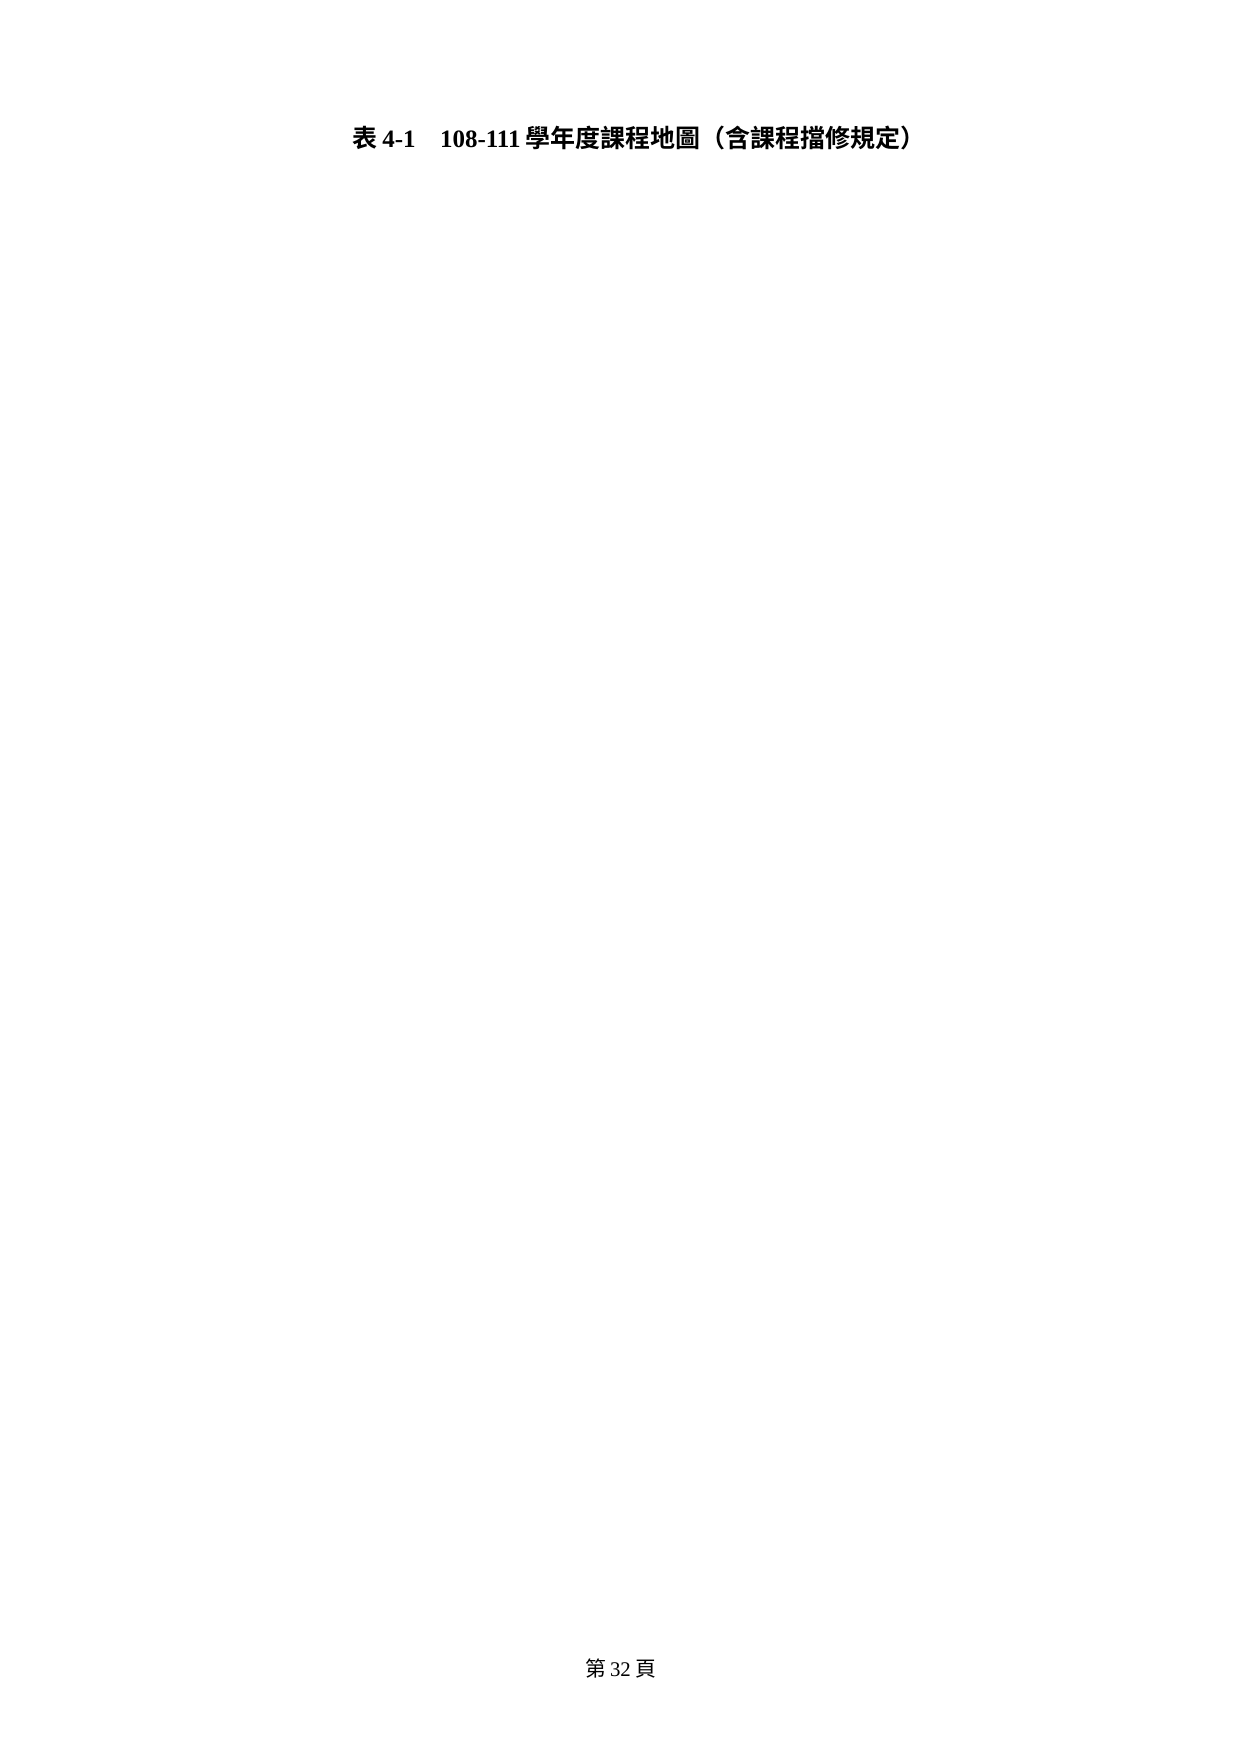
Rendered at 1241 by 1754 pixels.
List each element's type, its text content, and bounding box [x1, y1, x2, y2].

text 表4-1 108-111學年度課程地圖（含課程擋修規定） [155, 118, 1122, 154]
